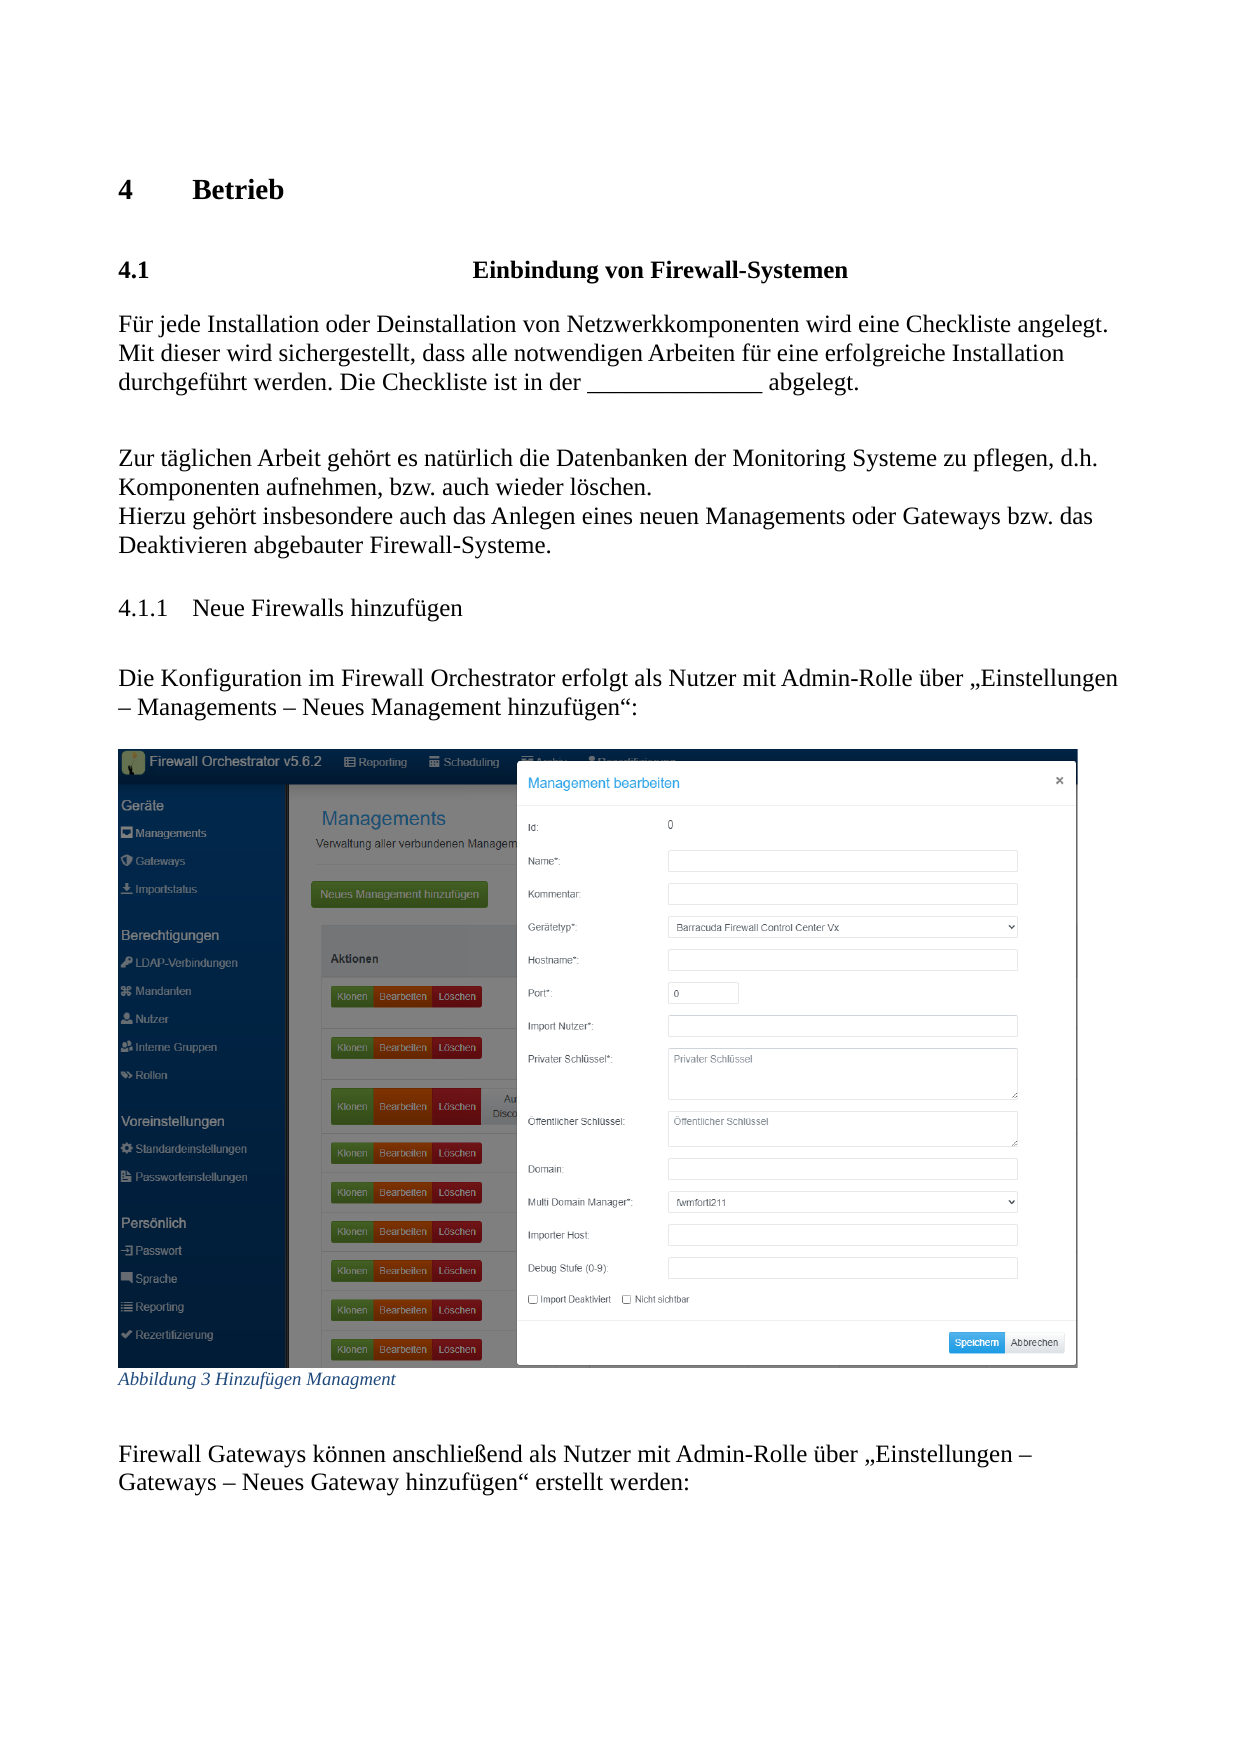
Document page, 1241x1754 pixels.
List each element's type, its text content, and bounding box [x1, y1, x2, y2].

subtitle Betrieb [118, 172, 1122, 205]
text Für jede Installation oder Deinstallation von Netzwerkkomponenten wird eine Checkliste angelegt. Mit dieser wird sichergestellt, dass alle notwendigen Arbeiten für eine erfolgreiche Installation durchgeführt werden. Die Checkliste ist in der ______________ abgelegt. [118, 309, 1122, 395]
text Firewall Gateways können anschließend als Nutzer mit Admin-Rolle über „Einstellungen – Gateways – Neues Gateway hinzufügen“ erstellt werden: [118, 1439, 1122, 1496]
subtitle Neue Firewalls hinzufügen [118, 593, 1122, 622]
text Abbildung 3 Hinzufügen Managment [118, 1368, 1122, 1389]
text Die Konfiguration im Firewall Orchestrator erfolgt als Nutzer mit Admin-Rolle über „Einstellungen – Managements – Neues Management hinzufügen“: [118, 663, 1122, 721]
subtitle Einbindung von Firewall-Systemen [118, 255, 1122, 284]
text Hierzu gehört insbesondere auch das Anlegen eines neuen Managements oder Gateways bzw. das Deaktivieren abgebauter Firewall-Systeme. [118, 501, 1122, 558]
picture [118, 749, 1078, 1368]
text Zur täglichen Arbeit gehört es natürlich die Datenbanken der Monitoring Systeme zu pflegen, d.h. Komponenten aufnehmen, bzw. auch wieder löschen. [118, 443, 1122, 501]
